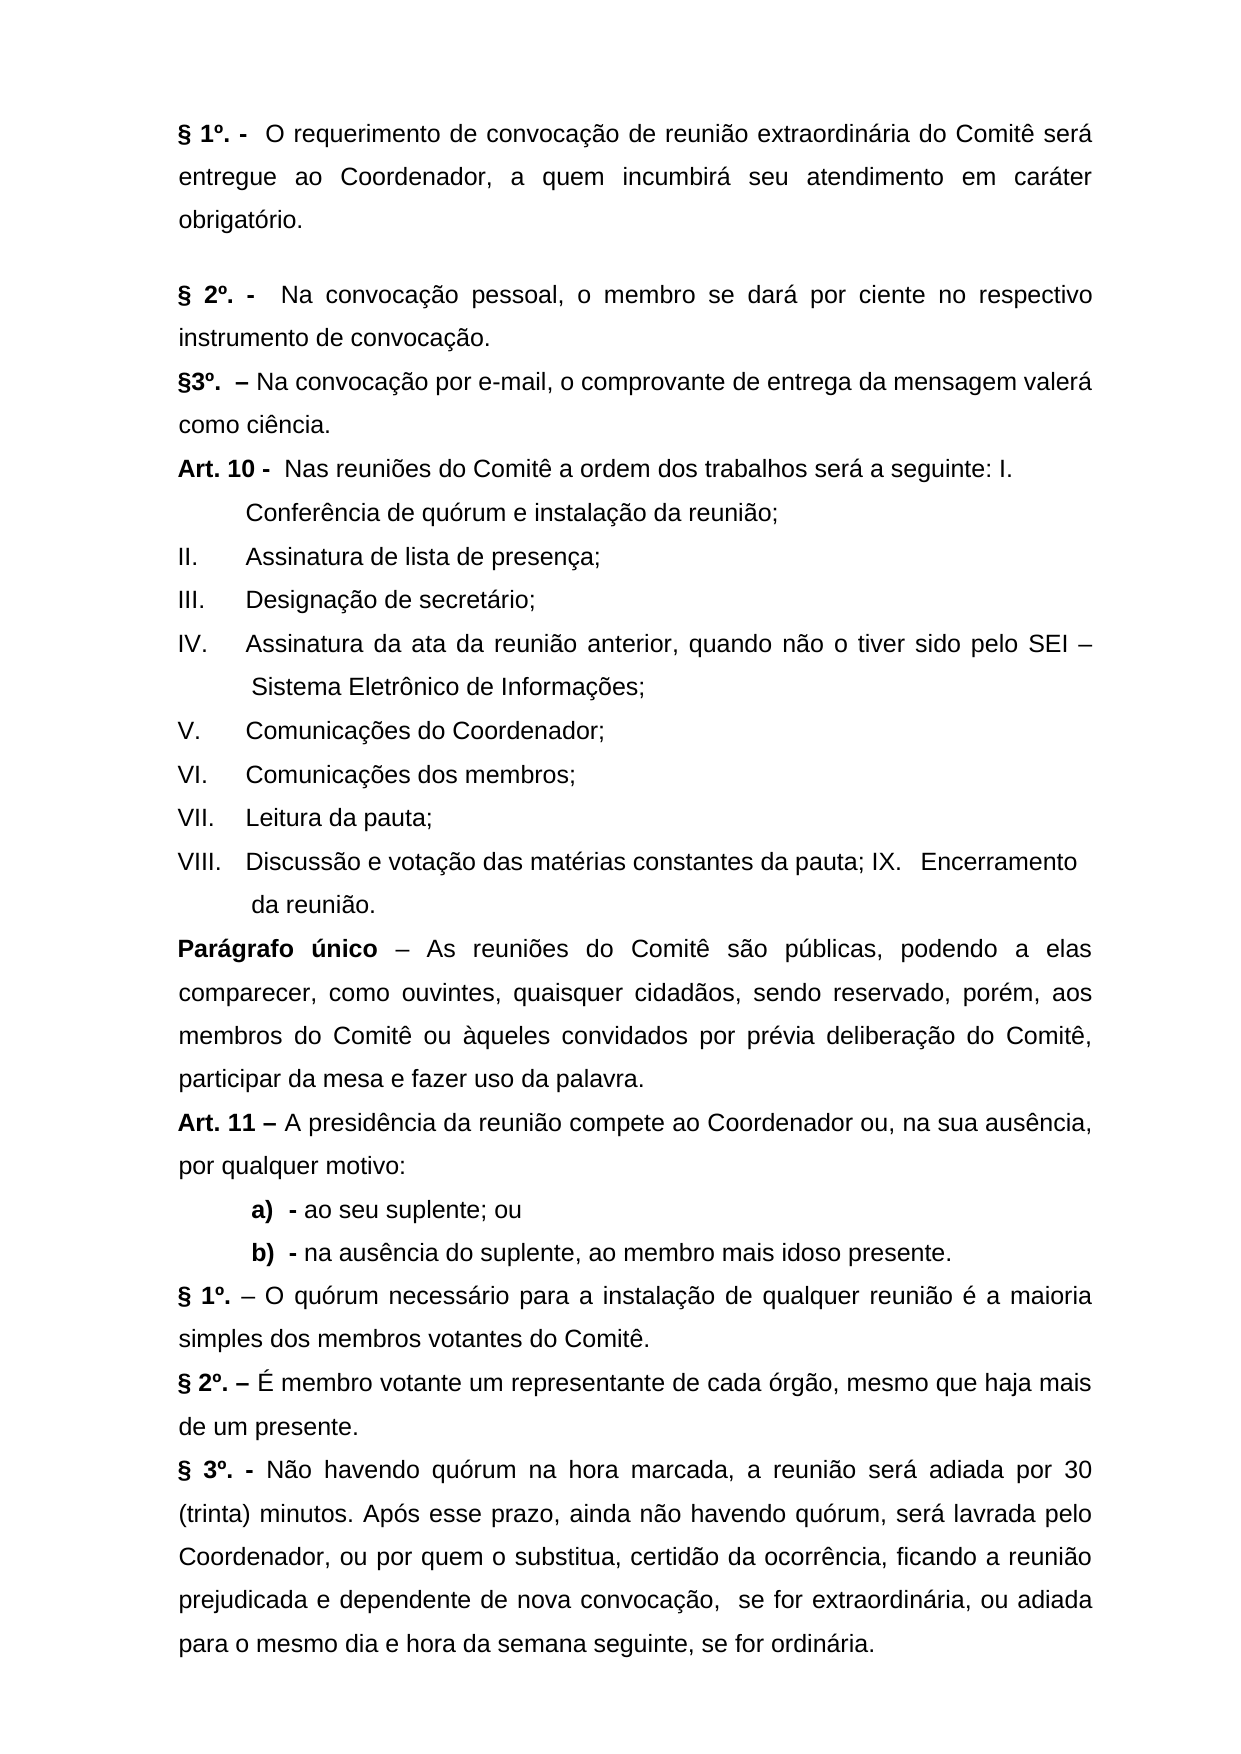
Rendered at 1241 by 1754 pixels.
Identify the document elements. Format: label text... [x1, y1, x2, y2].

text §3º. – Na convocação por e-mail, o comprovante de entrega da mensagem valerá como ciência. [177, 367, 1093, 439]
list Comunicações dos membros; [177, 760, 1093, 788]
text Parágrafo único – As reuniões do Comitê são públicas, podendo a elas comparecer, como ouvintes, quaisquer cidadãos, sendo reservado, porém, aos membros do Comitê ou àqueles convidados por prévia deliberação do Comitê, participar da mesa e fazer uso da palavra. [177, 934, 1093, 1093]
text Art. 11 – A presidência da reunião compete ao Coordenador ou, na sua ausência, por qualquer motivo: [177, 1108, 1093, 1180]
text § 2º. – É membro votante um representante de cada órgão, mesmo que haja mais de um presente. [177, 1368, 1093, 1440]
text § 3º. - Não havendo quórum na hora marcada, a reunião será adiada por 30 (trinta) minutos. Após esse prazo, ainda não havendo quórum, será lavrada pelo Coordenador, ou por quem o substitua, certidão da ocorrência, ficando a reunião prejudicada e dependente de nova convocação, se for extraordinária, ou adiada para o mesmo dia e hora da semana seguinte, se for ordinária. [177, 1455, 1093, 1657]
text § 1º. – O quórum necessário para a instalação de qualquer reunião é a maioria simples dos membros votantes do Comitê. [177, 1281, 1093, 1353]
list Assinatura da ata da reunião anterior, quando não o tiver sido pelo SEI – Sistema Eletrônico de Informações; [177, 629, 1093, 701]
list - na ausência do suplente, ao membro mais idoso presente. [251, 1238, 1093, 1267]
list - ao seu suplente; ou [251, 1195, 1093, 1224]
list Leitura da pauta; [177, 803, 1093, 832]
text § 1º. - O requerimento de convocação de reunião extraordinária do Comitê será entregue ao Coordenador, a quem incumbirá seu atendimento em caráter obrigatório. [177, 119, 1093, 234]
list Designação de secretário; [177, 585, 1093, 614]
text § 2º. - Na convocação pessoal, o membro se dará por ciente no respectivo instrumento de convocação. [177, 280, 1093, 352]
list Discussão e votação das matérias constantes da pauta; IX. Encerramento da reunião. [177, 847, 1093, 919]
text Art. 10 - Nas reuniões do Comitê a ordem dos trabalhos será a seguinte: I. Conferência de quórum e instalação da reunião; [177, 454, 1014, 526]
list Assinatura de lista de presença; [177, 541, 1093, 570]
list Comunicações do Coordenador; [177, 716, 1093, 745]
